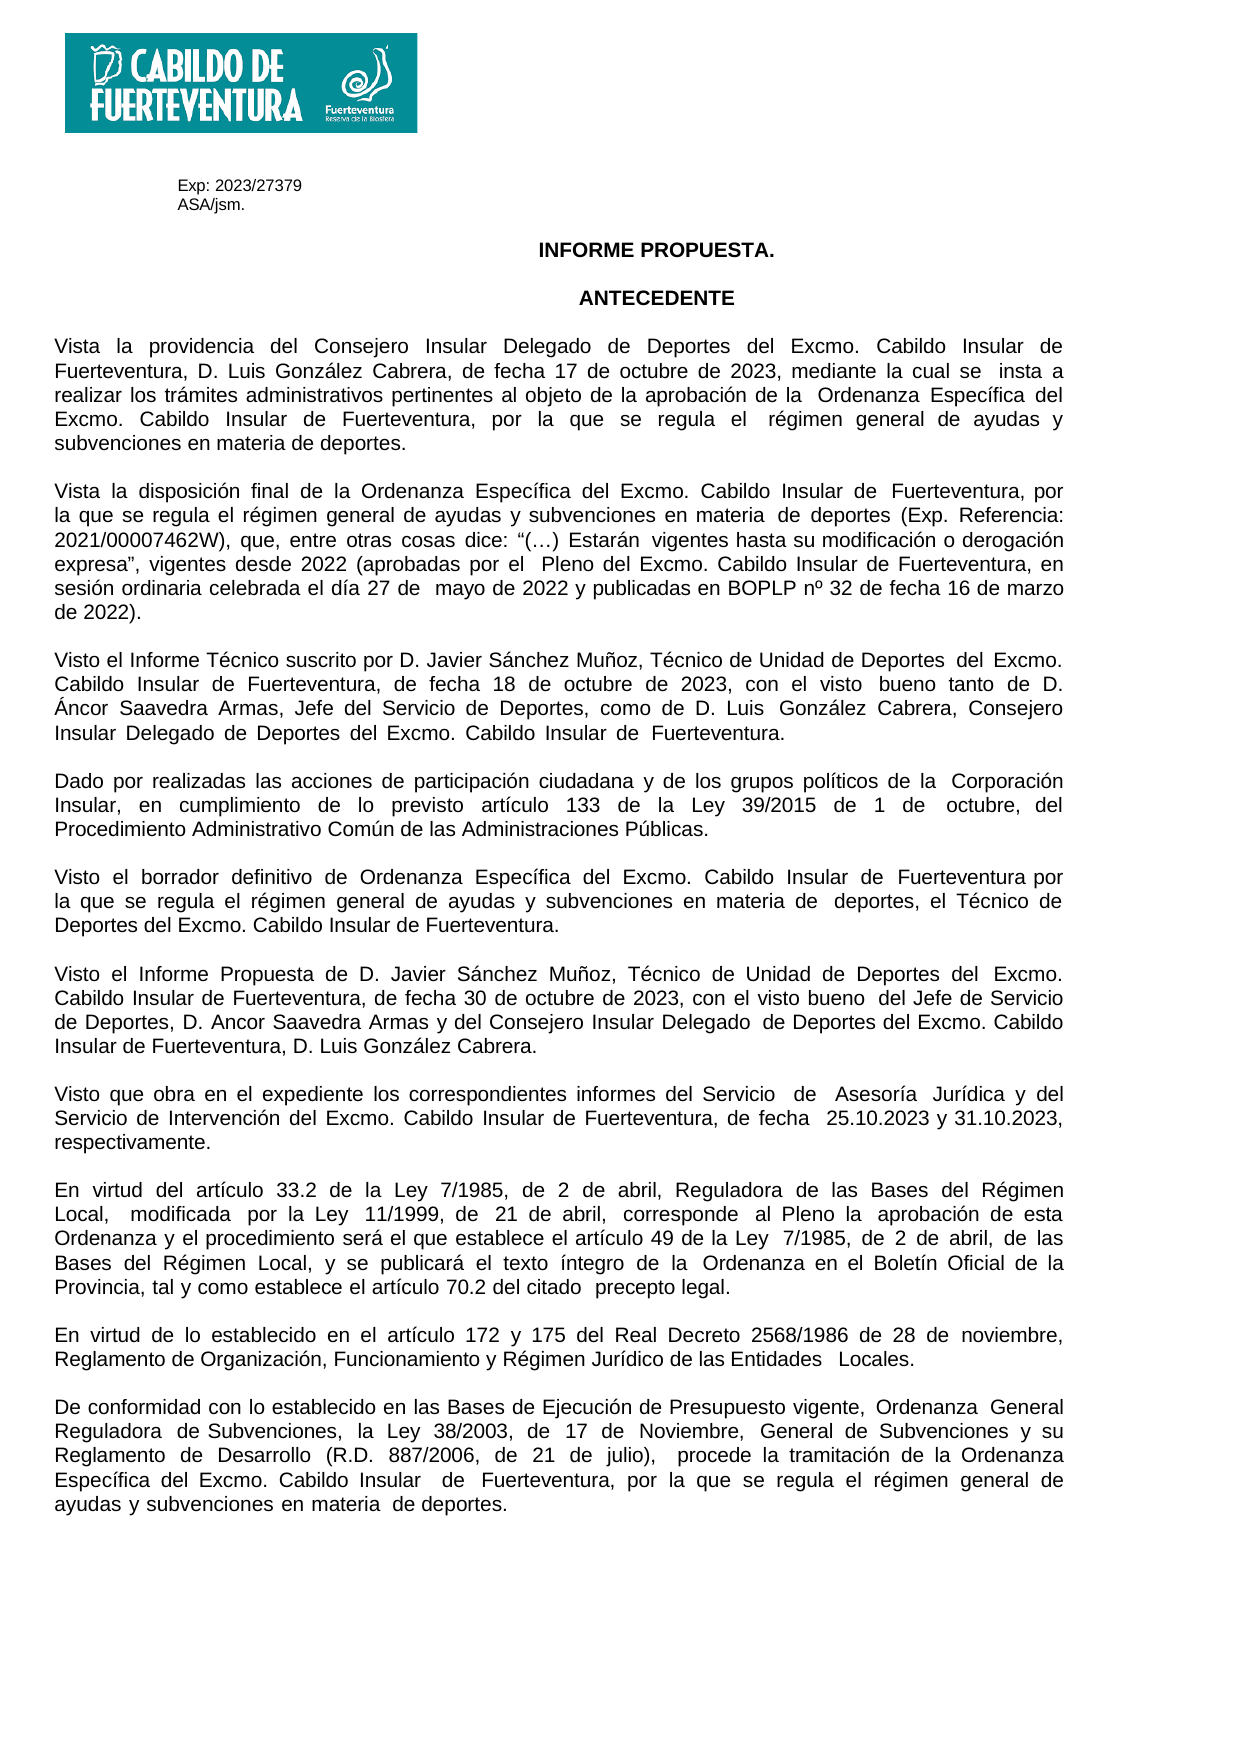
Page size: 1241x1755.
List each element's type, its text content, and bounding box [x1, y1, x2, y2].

text En virtud del artículo 33.2 de la Ley 7/1985, de 2 de abril, Reguladora de las Bases del Régimen Local, modificada por la Ley 11/1999, de 21 de abril, corresponde al Pleno la aprobación de esta Ordenanza y el procedimiento será el que establece el artículo 49 de la Ley 7/1985, de 2 de abril, de las Bases del Régimen Local, y se publicará el texto íntegro de la Ordenanza en el Boletín Oficial de la Provincia, tal y como establece el artículo 70.2 del citado precepto legal. [54, 1178, 1064, 1299]
text De conformidad con lo establecido en las Bases de Ejecución de Presupuesto vigente, Ordenanza General Reguladora de Subvenciones, la Ley 38/2003, de 17 de Noviembre, General de Subvenciones y su Reglamento de Desarrollo (R.D. 887/2006, de 21 de julio), procede la tramitación de la Ordenanza Específica del Excmo. Cabildo Insular de Fuerteventura, por la que se regula el régimen general de ayudas y subvenciones en materia de deportes. [54, 1395, 1064, 1516]
text Visto el Informe Propuesta de D. Javier Sánchez Muñoz, Técnico de Unidad de Deportes del Excmo. Cabildo Insular de Fuerteventura, de fecha 30 de octubre de 2023, con el visto bueno del Jefe de Servicio de Deportes, D. Ancor Saavedra Armas y del Consejero Insular Delegado de Deportes del Excmo. Cabildo Insular de Fuerteventura, D. Luis González Cabrera. [54, 961, 1064, 1058]
text Visto el borrador definitivo de Ordenanza Específica del Excmo. Cabildo Insular de Fuerteventura por la que se regula el régimen general de ayudas y subvenciones en materia de deportes, el Técnico de Deportes del Excmo. Cabildo Insular de Fuerteventura. [54, 865, 1064, 937]
text En virtud de lo establecido en el artículo 172 y 175 del Real Decreto 2568/1986 de 28 de noviembre, Reglamento de Organización, Funcionamiento y Régimen Jurídico de las Entidades Locales. [54, 1322, 1064, 1371]
text Vista la providencia del Consejero Insular Delegado de Deportes del Excmo. Cabildo Insular de Fuerteventura, D. Luis González Cabrera, de fecha 17 de octubre de 2023, mediante la cual se insta a realizar los trámites administrativos pertinentes al objeto de la aprobación de la Ordenanza Específica del Excmo. Cabildo Insular de Fuerteventura, por la que se regula el régimen general de ayudas y subvenciones en materia de deportes. [54, 334, 1064, 455]
text ASA/jsm. [177, 195, 1076, 214]
text Exp: 2023/27379 [177, 176, 1076, 195]
text Visto el Informe Técnico suscrito por D. Javier Sánchez Muñoz, Técnico de Unidad de Deportes del Excmo. Cabildo Insular de Fuerteventura, de fecha 18 de octubre de 2023, con el visto bueno tanto de D. Áncor Saavedra Armas, Jefe del Servicio de Deportes, como de D. Luis González Cabrera, Consejero Insular Delegado de Deportes del Excmo. Cabildo Insular de Fuerteventura. [54, 648, 1064, 744]
text Dado por realizadas las acciones de participación ciudadana y de los grupos políticos de la Corporación Insular, en cumplimiento de lo previsto artículo 133 de la Ley 39/2015 de 1 de octubre, del Procedimiento Administrativo Común de las Administraciones Públicas. [54, 769, 1064, 841]
text Vista la disposición final de la Ordenanza Específica del Excmo. Cabildo Insular de Fuerteventura, por la que se regula el régimen general de ayudas y subvenciones en materia de deportes (Exp. Referencia: 2021/00007462W), que, entre otras cosas dice: “(…) Estarán vigentes hasta su modificación o derogación expresa”, vigentes desde 2022 (aprobadas por el Pleno del Excmo. Cabildo Insular de Fuerteventura, en sesión ordinaria celebrada el día 27 de mayo de 2022 y publicadas en BOPLP nº 32 de fecha 16 de marzo de 2022). [54, 479, 1064, 624]
text Visto que obra en el expediente los correspondientes informes del Servicio de Asesoría Jurídica y del Servicio de Intervención del Excmo. Cabildo Insular de Fuerteventura, de fecha 25.10.2023 y 31.10.2023, respectivamente. [54, 1082, 1064, 1154]
subtitle INFORME PROPUESTA. ANTECEDENTE [538, 238, 927, 309]
